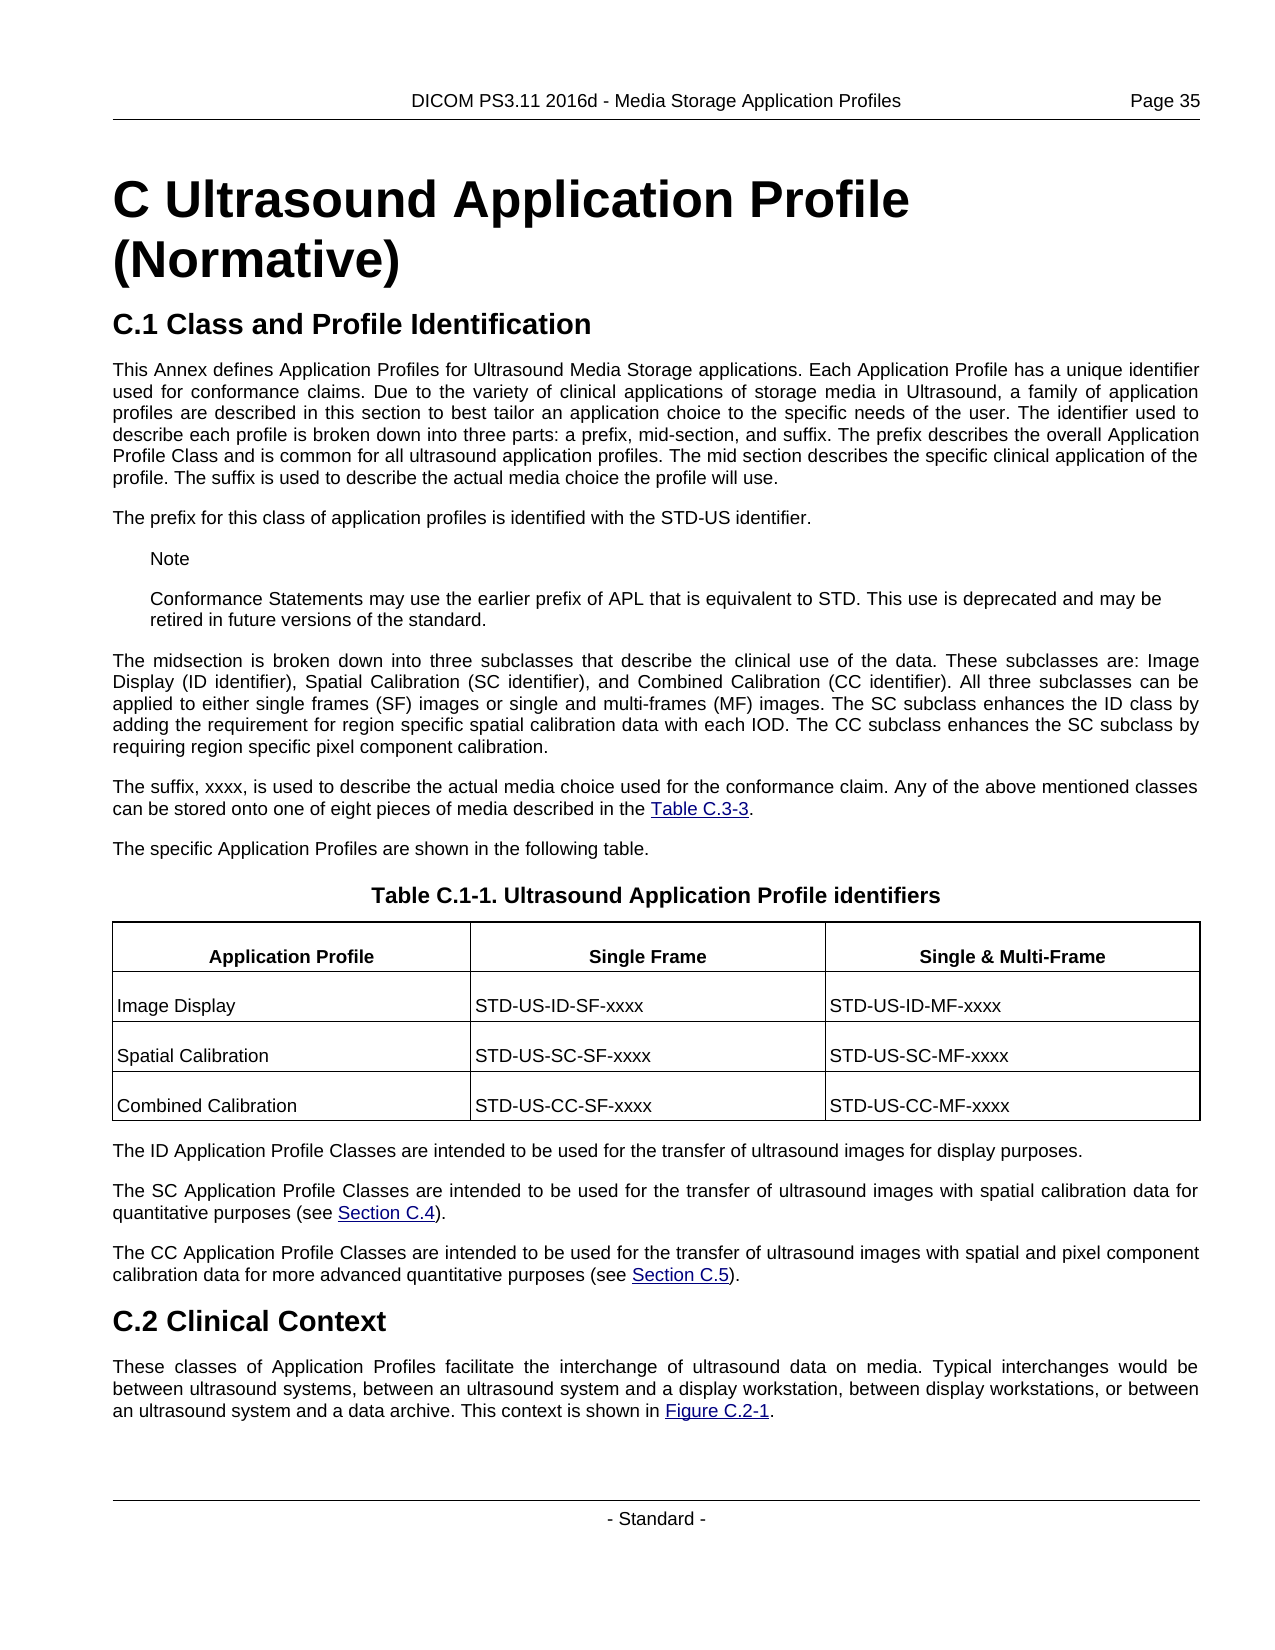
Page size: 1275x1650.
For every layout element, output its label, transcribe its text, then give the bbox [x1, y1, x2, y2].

text C.2 Clinical Context [112, 1304, 1200, 1338]
table_header Application Profile [113, 923, 470, 971]
text The prefix for this class of application profiles is identified with the STD-US identifier. [112, 507, 1200, 529]
text These classes of Application Profiles facilitate the interchange of ultrasound data on media. Typical interchanges would be between ultrasound systems, between an ultrasound system and a display workstation, between display workstations, or between an ultrasound system and a data archive. This context is shown in Figure C.2-1. [112, 1356, 1200, 1421]
text The SC Application Profile Classes are intended to be used for the transfer of ultrasound images with spatial calibration data for quantitative purposes (see Section C.4). [112, 1180, 1200, 1223]
table_cell STD-US-ID-SF-xxxx [471, 972, 825, 1021]
table_cell Combined Calibration [113, 1072, 470, 1120]
text Note [150, 547, 1162, 569]
text Conformance Statements may use the earlier prefix of APL that is equivalent to STD. This use is deprecated and may be retired in future versions of the standard. [150, 588, 1162, 631]
table_cell STD-US-CC-MF-xxxx [826, 1072, 1199, 1120]
table_cell STD-US-CC-SF-xxxx [471, 1072, 825, 1120]
table_cell STD-US-SC-MF-xxxx [826, 1022, 1199, 1071]
text Table C.1-1. Ultrasound Application Profile identifiers [112, 882, 1200, 908]
table_cell STD-US-ID-MF-xxxx [826, 972, 1199, 1021]
table_header Single Frame [471, 923, 825, 971]
text C Ultrasound Application Profile (Normative) [112, 169, 1200, 288]
table_cell Image Display [113, 972, 470, 1021]
table_cell STD-US-SC-SF-xxxx [471, 1022, 825, 1071]
text The CC Application Profile Classes are intended to be used for the transfer of ultrasound images with spatial and pixel component calibration data for more advanced quantitative purposes (see Section C.5). [112, 1242, 1200, 1285]
text The midsection is broken down into three subclasses that describe the clinical use of the data. These subclasses are: Image Display (ID identifier), Spatial Calibration (SC identifier), and Combined Calibration (CC identifier). All three subclasses can be applied to either single frames (SF) images or single and multi-frames (MF) images. The SC subclass enhances the ID class by adding the requirement for region specific spatial calibration data with each IOD. The CC subclass enhances the SC subclass by requiring region specific pixel component calibration. [112, 649, 1200, 757]
text The suffix, xxxx, is used to describe the actual media choice used for the conformance claim. Any of the above mentioned classes can be stored onto one of eight pieces of media described in the Table C.3-3. [112, 776, 1200, 819]
text C.1 Class and Profile Identification [112, 307, 1200, 340]
text The ID Application Profile Classes are intended to be used for the transfer of ultrasound images for display purposes. [112, 1140, 1200, 1162]
table_cell Spatial Calibration [113, 1022, 470, 1071]
text This Annex defines Application Profiles for Ultrasound Media Storage applications. Each Application Profile has a unique identifier used for conformance claims. Due to the variety of clinical applications of storage media in Ultrasound, a family of application profiles are described in this section to best tailor an application choice to the specific needs of the user. The identifier used to describe each profile is broken down into three parts: a prefix, mid-section, and suffix. The prefix describes the overall Application Profile Class and is common for all ultrasound application profiles. The mid section describes the specific clinical application of the profile. The suffix is used to describe the actual media choice the profile will use. [112, 359, 1200, 488]
table_header Single & Multi-Frame [826, 923, 1199, 971]
text The specific Application Profiles are shown in the following table. [112, 838, 1200, 859]
